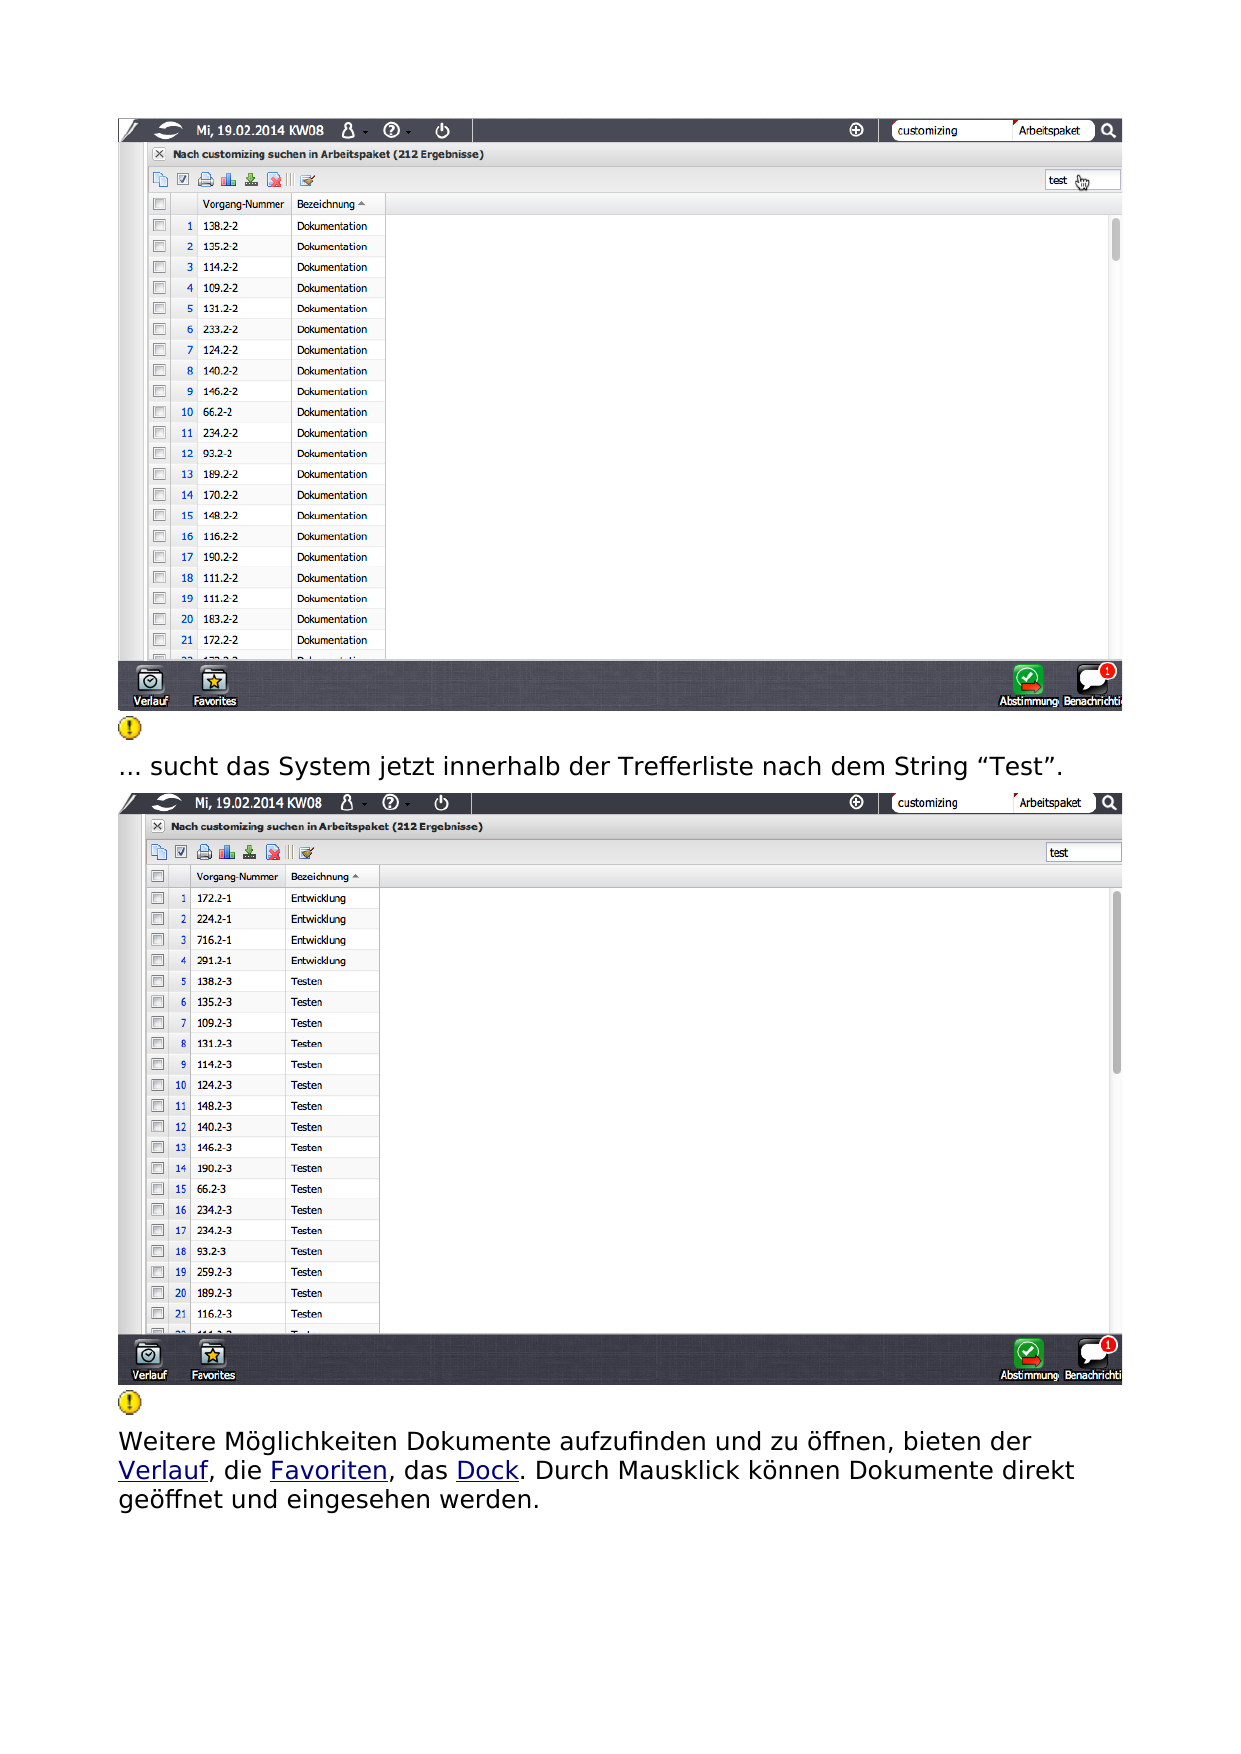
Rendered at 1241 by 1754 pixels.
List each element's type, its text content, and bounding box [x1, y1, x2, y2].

picture [118, 118, 1123, 711]
picture [118, 716, 142, 740]
text Weitere Möglichkeiten Dokumente aufzufinden und zu öffnen, bieten der Verlauf, die Favoriten, das Dock. Durch Mausklick können Dokumente direkt geöffnet und eingesehen werden. [118, 1427, 1122, 1514]
picture [118, 793, 1123, 1385]
picture [118, 1390, 142, 1415]
text ... sucht das System jetzt innerhalb der Trefferliste nach dem String “Test”. [118, 752, 1122, 781]
